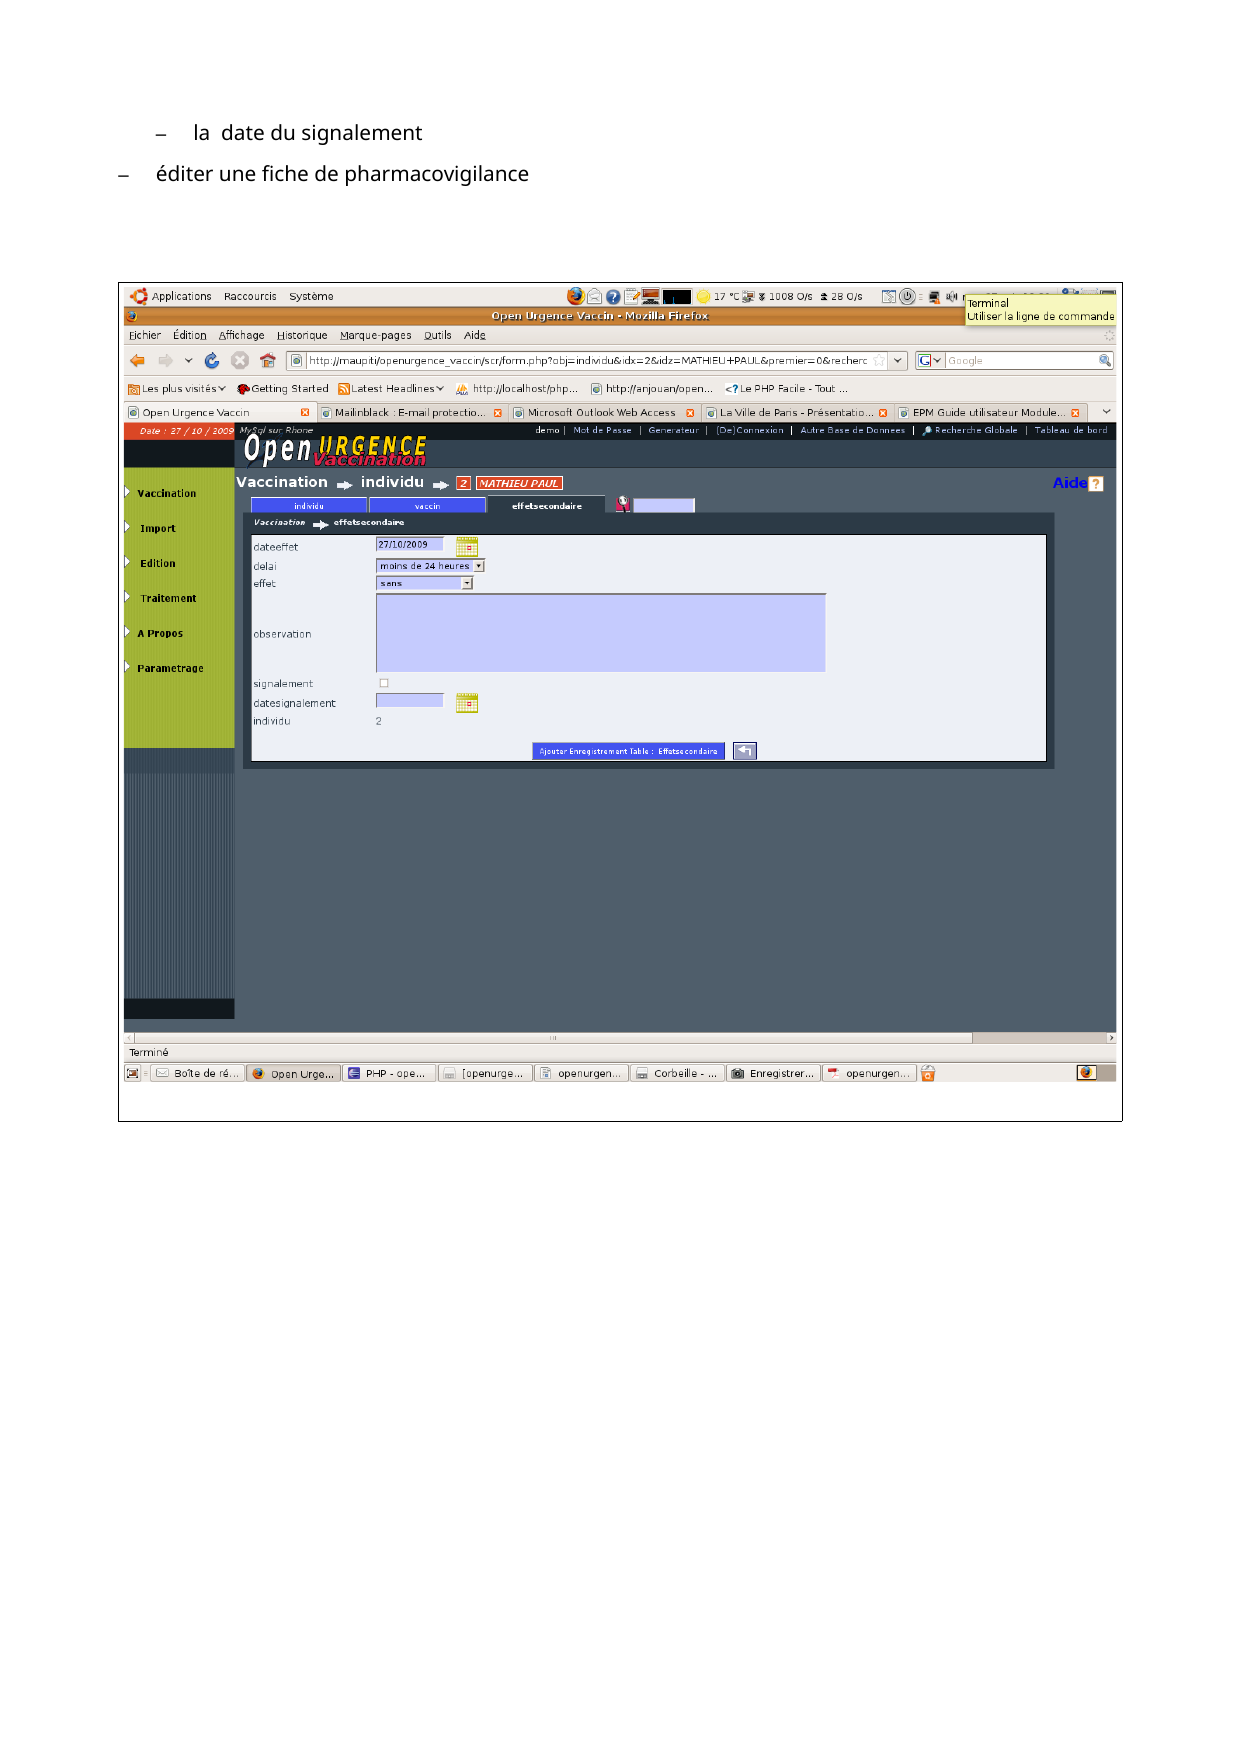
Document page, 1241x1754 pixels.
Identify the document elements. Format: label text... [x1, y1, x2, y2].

table_header [119, 283, 1122, 1121]
picture [123, 287, 1117, 1082]
list la date du signalement [156, 118, 1122, 147]
list éditer une fiche de pharmacovigilance [118, 159, 1122, 187]
